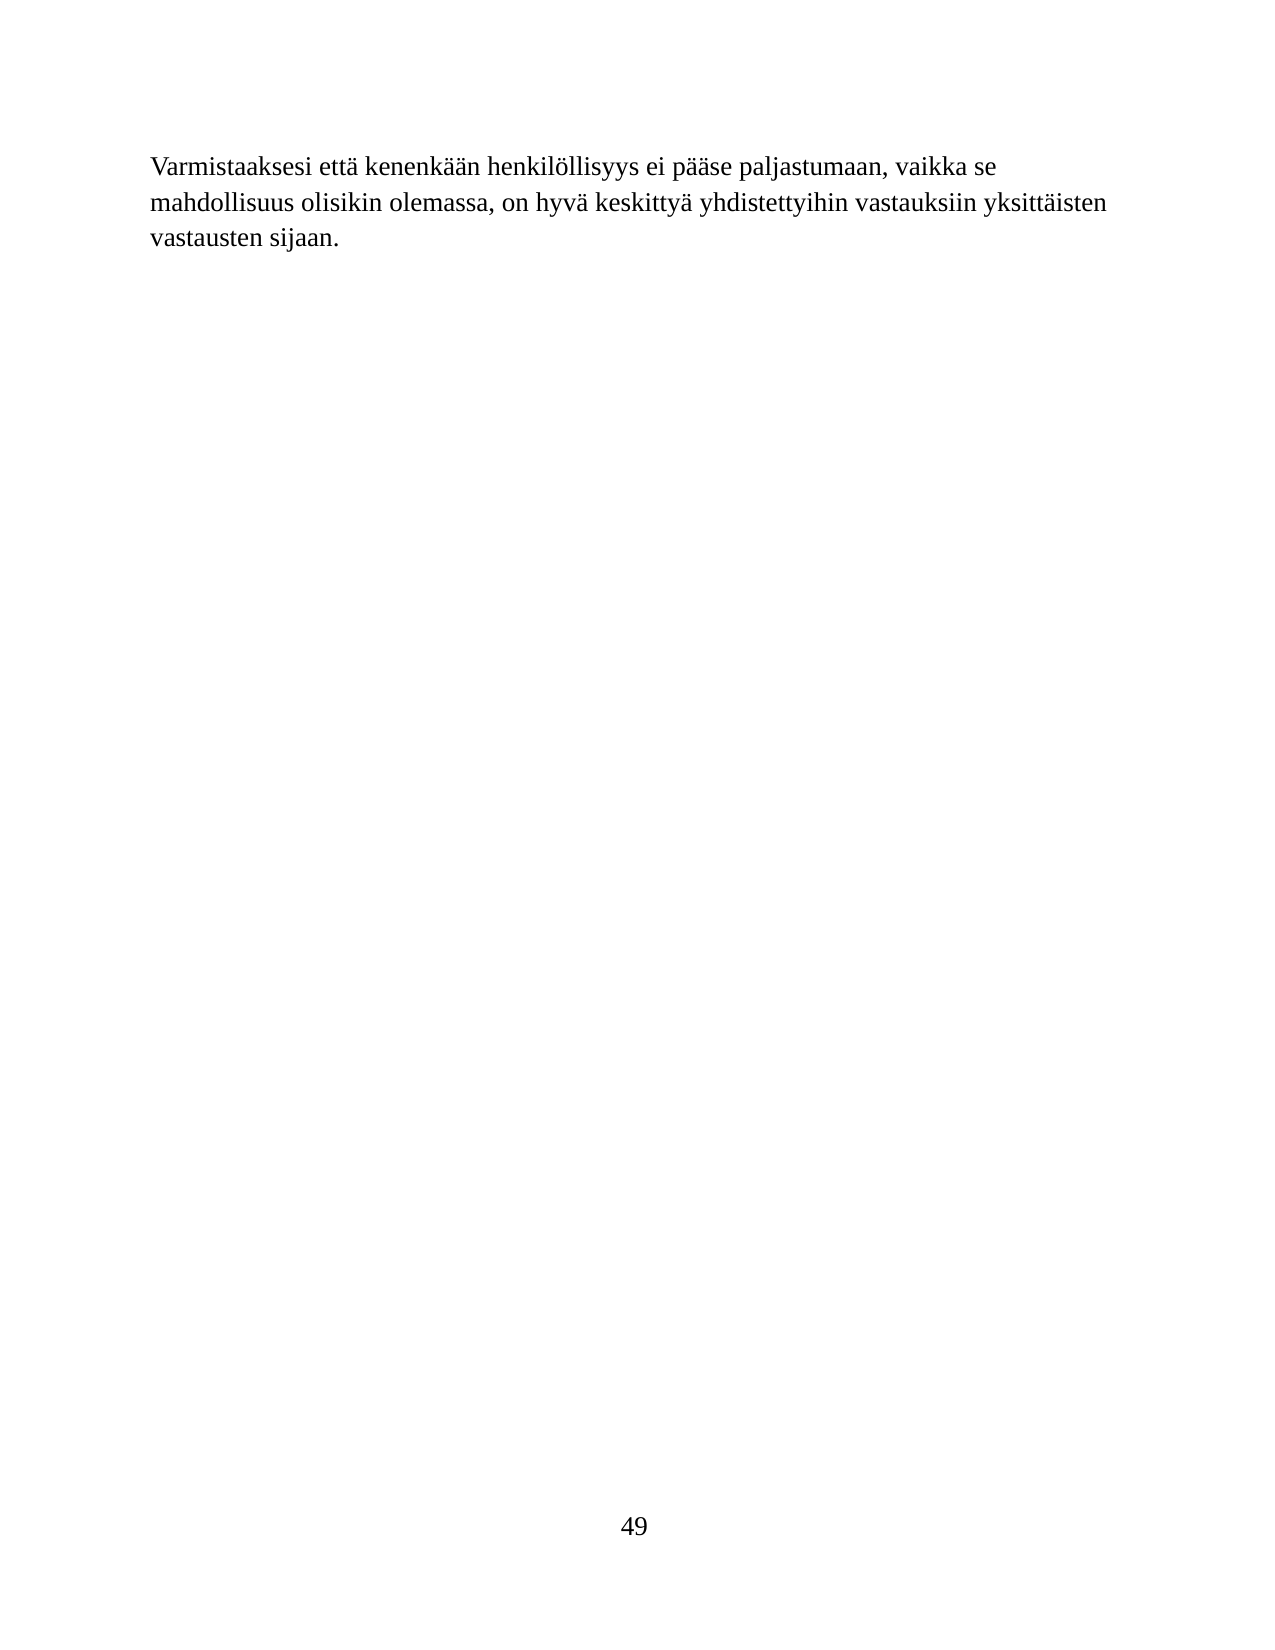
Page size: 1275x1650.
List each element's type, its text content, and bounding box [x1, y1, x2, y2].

text Varmistaaksesi että kenenkään henkilöllisyys ei pääse paljastumaan, vaikka se mahdollisuus olisikin olemassa, on hyvä keskittyä yhdistettyihin vastauksiin yksittäisten vastausten sijaan. [150, 150, 1125, 253]
